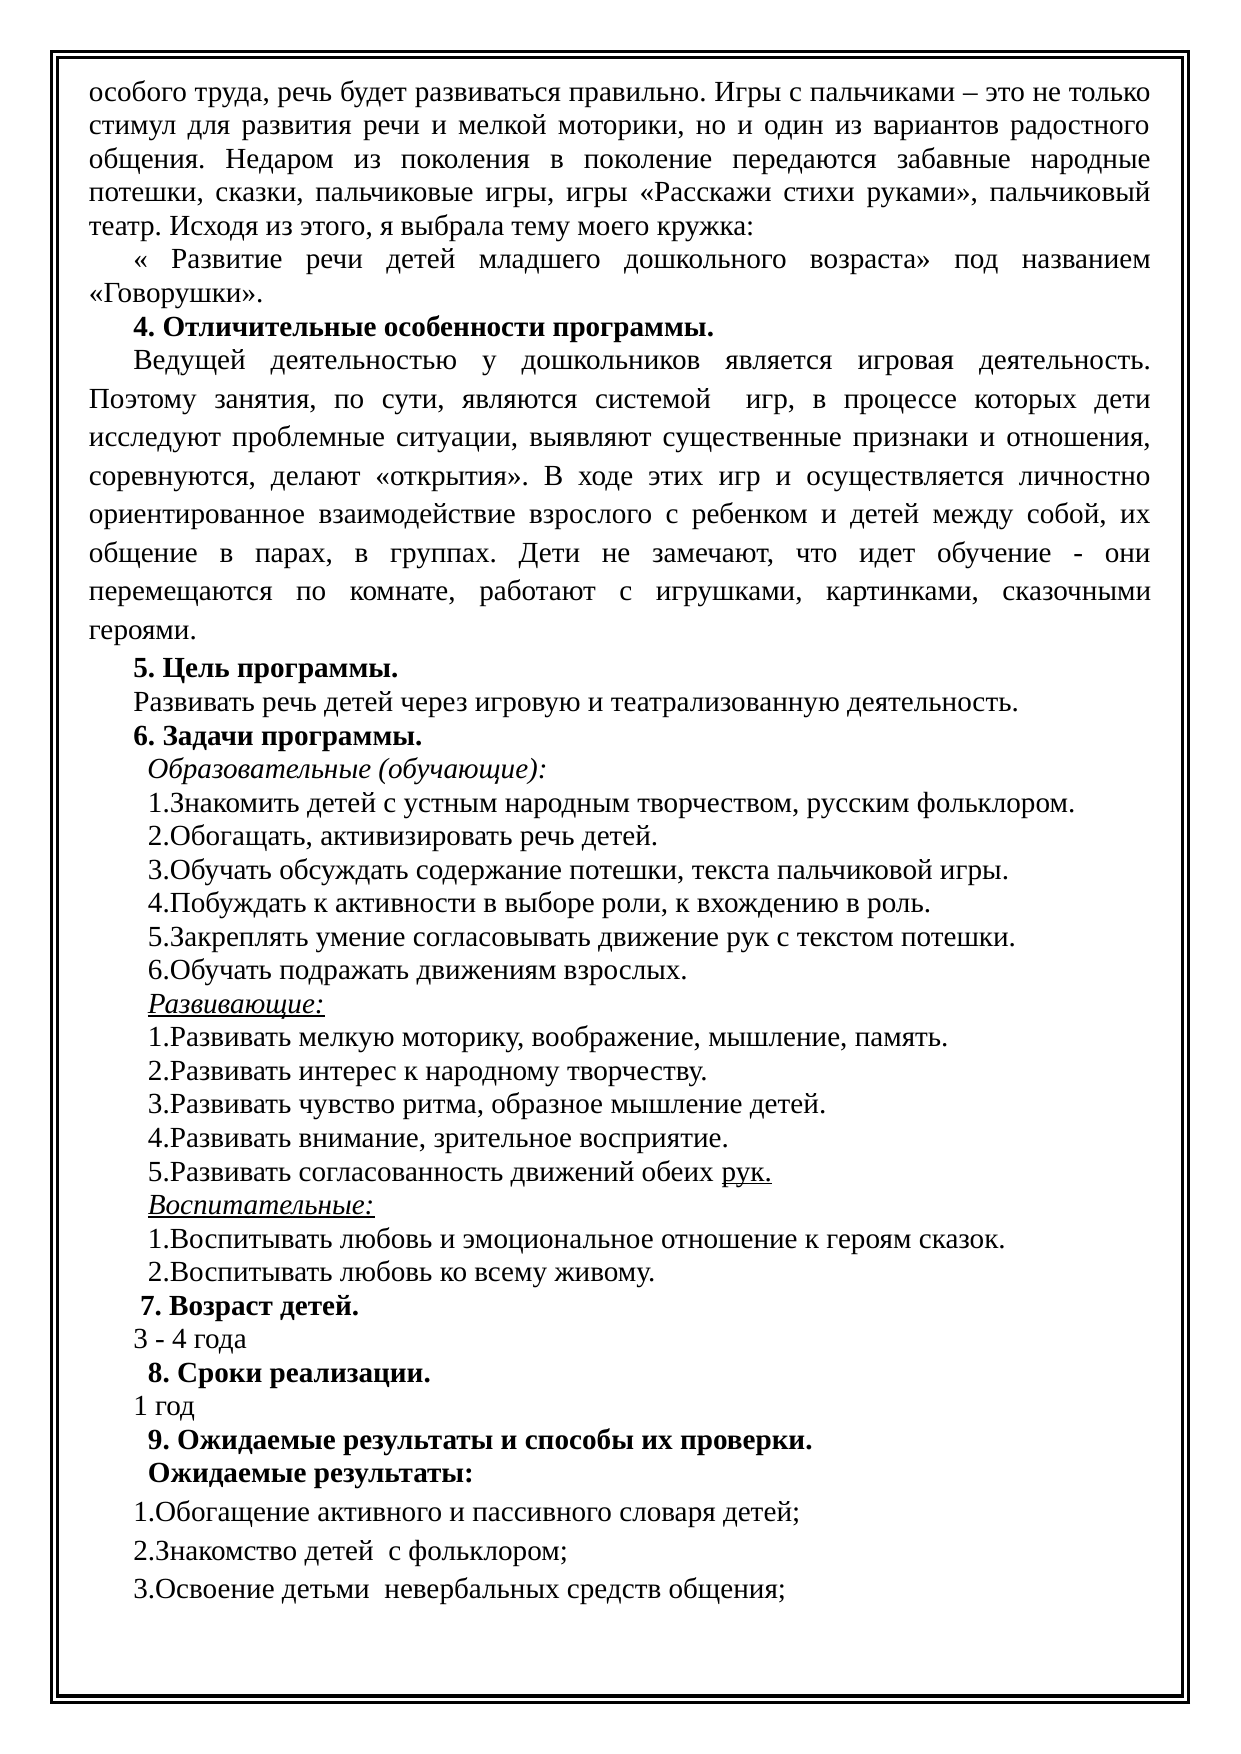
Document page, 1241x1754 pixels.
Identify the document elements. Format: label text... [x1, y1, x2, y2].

text 2.Знакомство детей с фольклором; [89, 1533, 1152, 1566]
text 4.Развивать внимание, зрительное восприятие. [148, 1120, 1152, 1154]
text 2.Обогащать, активизировать речь детей. [148, 818, 1152, 852]
text 2.Воспитывать любовь ко всему живому. [148, 1254, 1152, 1288]
text 8. Сроки реализации. [89, 1355, 1152, 1388]
text 2.Развивать интерес к народному творчеству. [148, 1053, 1152, 1087]
text 5.Закреплять умение согласовывать движение рук с текстом потешки. [148, 919, 1152, 952]
text 3.Развивать чувство ритма, образное мышление детей. [148, 1087, 1152, 1120]
text Воспитательные: [148, 1187, 1152, 1221]
text Развивать речь детей через игровую и театрализованную деятельность. [89, 684, 1152, 718]
text 7. Возраст детей. [89, 1288, 1152, 1321]
text Развивающие: [148, 986, 1152, 1019]
text 6.Обучать подражать движениям взрослых. [148, 952, 1152, 986]
text Образовательные (обучающие): [89, 751, 1152, 785]
text 3 - 4 года [89, 1321, 1152, 1355]
text 1.Развивать мелкую моторику, воображение, мышление, память. [148, 1019, 1152, 1053]
text 9. Ожидаемые результаты и способы их проверки. [89, 1422, 1152, 1456]
text 3.Освоение детьми невербальных средств общения; [89, 1571, 1152, 1605]
text 4. Отличительные особенности программы. [89, 309, 1152, 342]
text Ведущей деятельностью у дошкольников является игровая деятельность. Поэтому занятия, по сути, являются системой игр, в процессе которых дети исследуют проблемные ситуации, выявляют существенные признаки и отношения, соревнуются, делают «открытия». В ходе этих игр и осуществляется личностно ориентированное взаимодействие взрослого с ребенком и детей между собой, их общение в парах, в группах. Дети не замечают, что идет обучение - они перемещаются по комнате, работают с игрушками, картинками, сказочными героями. [89, 342, 1152, 646]
text 4.Побуждать к активности в выборе роли, к вхождению в роль. [148, 885, 1152, 919]
text 3.Обучать обсуждать содержание потешки, текста пальчиковой игры. [148, 852, 1152, 885]
text 1.Знакомить детей с устным народным творчеством, русским фольклором. [148, 785, 1152, 818]
text 1.Воспитывать любовь и эмоциональное отношение к героям сказок. [148, 1221, 1152, 1254]
text 1.Обогащение активного и пассивного словаря детей; [89, 1494, 1152, 1528]
text 5. Цель программы. [89, 651, 1152, 684]
text Ожидаемые результаты: [89, 1456, 1152, 1489]
text « Развитие речи детей младшего дошкольного возраста» под названием «Говорушки». [89, 242, 1152, 309]
text 6. Задачи программы. [89, 718, 1152, 751]
text особого труда, речь будет развиваться правильно. Игры с пальчиками – это не только стимул для развития речи и мелкой моторики, но и один из вариантов радостного общения. Недаром из поколения в поколение передаются забавные народные потешки, сказки, пальчиковые игры, игры «Расскажи стихи руками», пальчиковый театр. Исходя из этого, я выбрала тему моего кружка: [89, 74, 1152, 242]
text 1 год [89, 1388, 1152, 1422]
text 5.Развивать согласованность движений обеих рук. [148, 1154, 1152, 1187]
